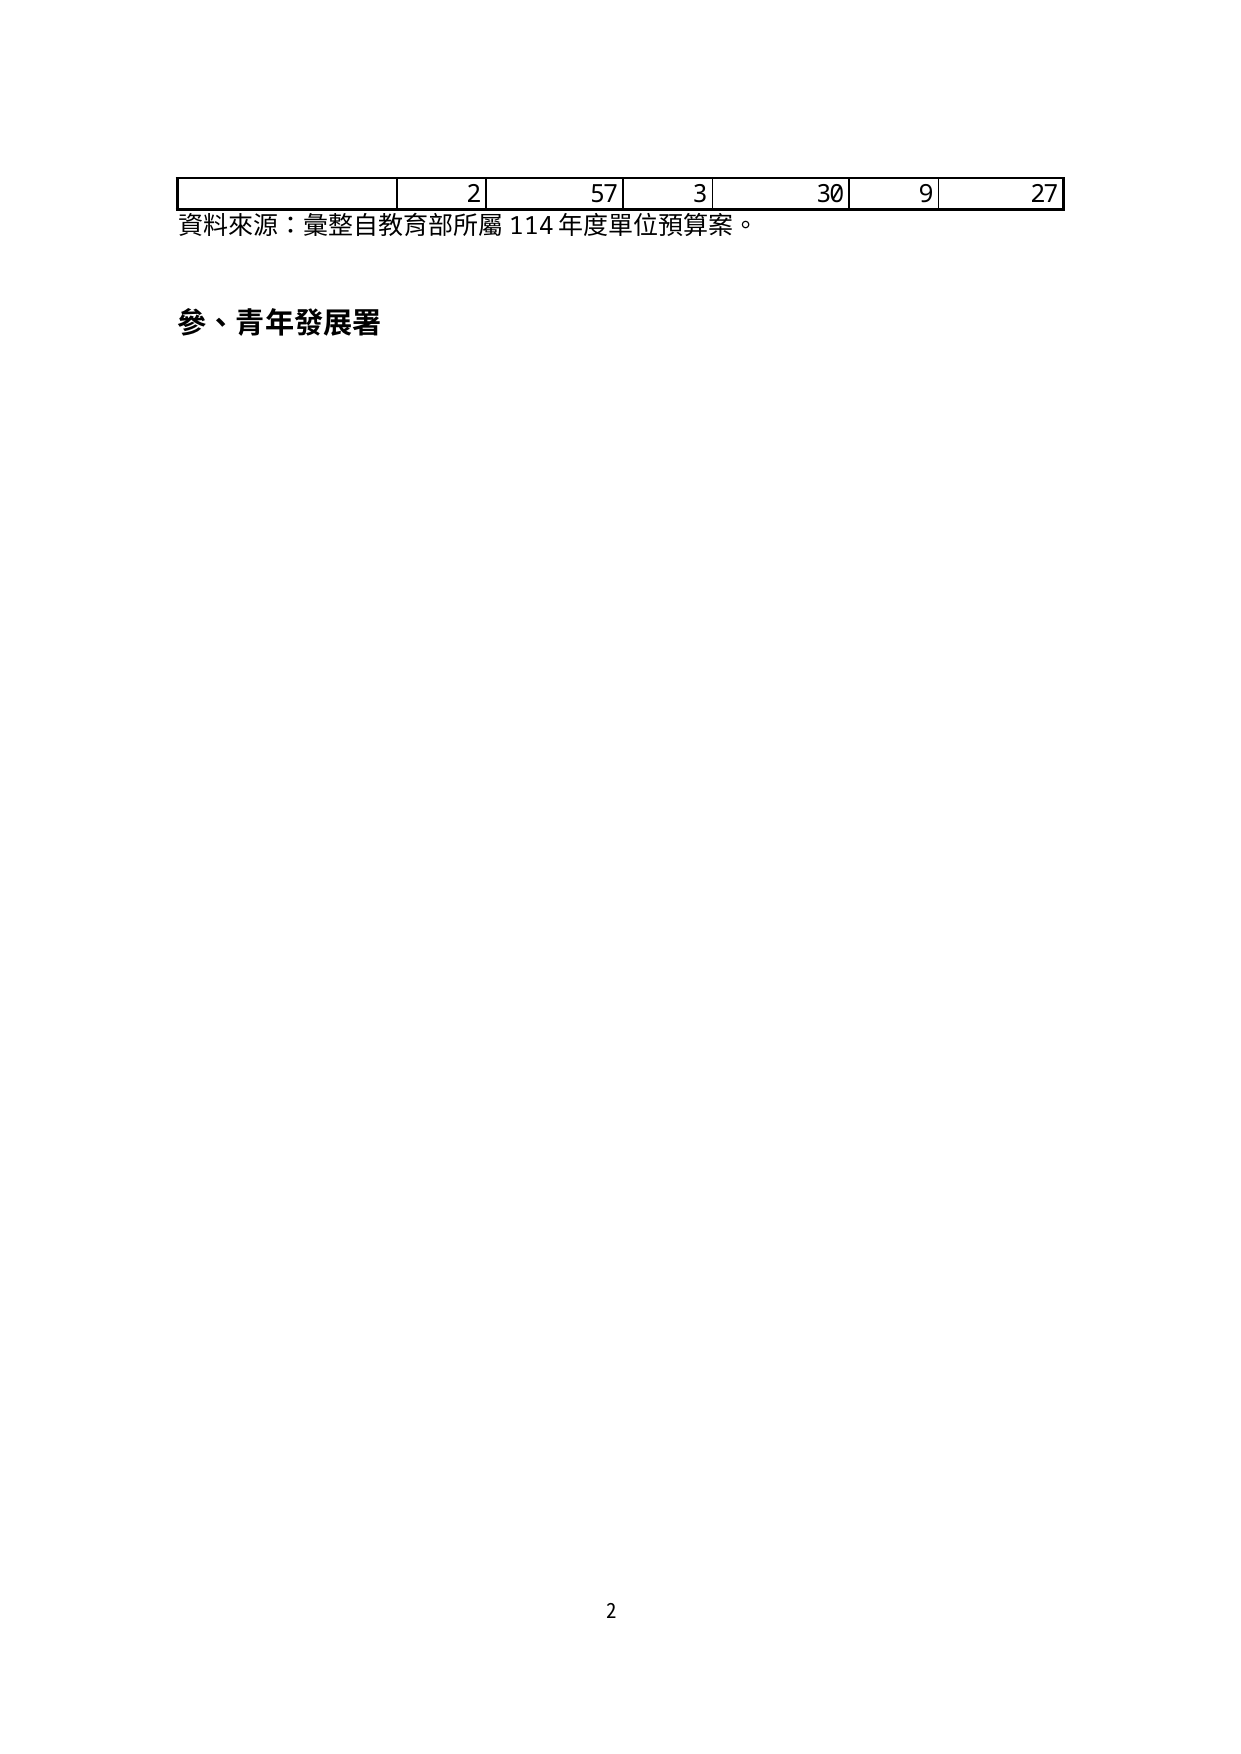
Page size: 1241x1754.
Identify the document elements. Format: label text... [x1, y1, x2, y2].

table_cell 30 [713, 179, 848, 208]
table_cell 9 [850, 179, 938, 208]
table_cell 3 [624, 179, 712, 208]
text 資料來源：彙整自教育部所屬114年度單位預算案。 [177, 211, 1063, 240]
table_cell 27 [939, 179, 1062, 208]
text 參、青年發展署 [177, 292, 1063, 344]
table_cell 57 [487, 179, 622, 208]
table_cell 2 [398, 179, 485, 208]
table_cell [179, 179, 396, 208]
